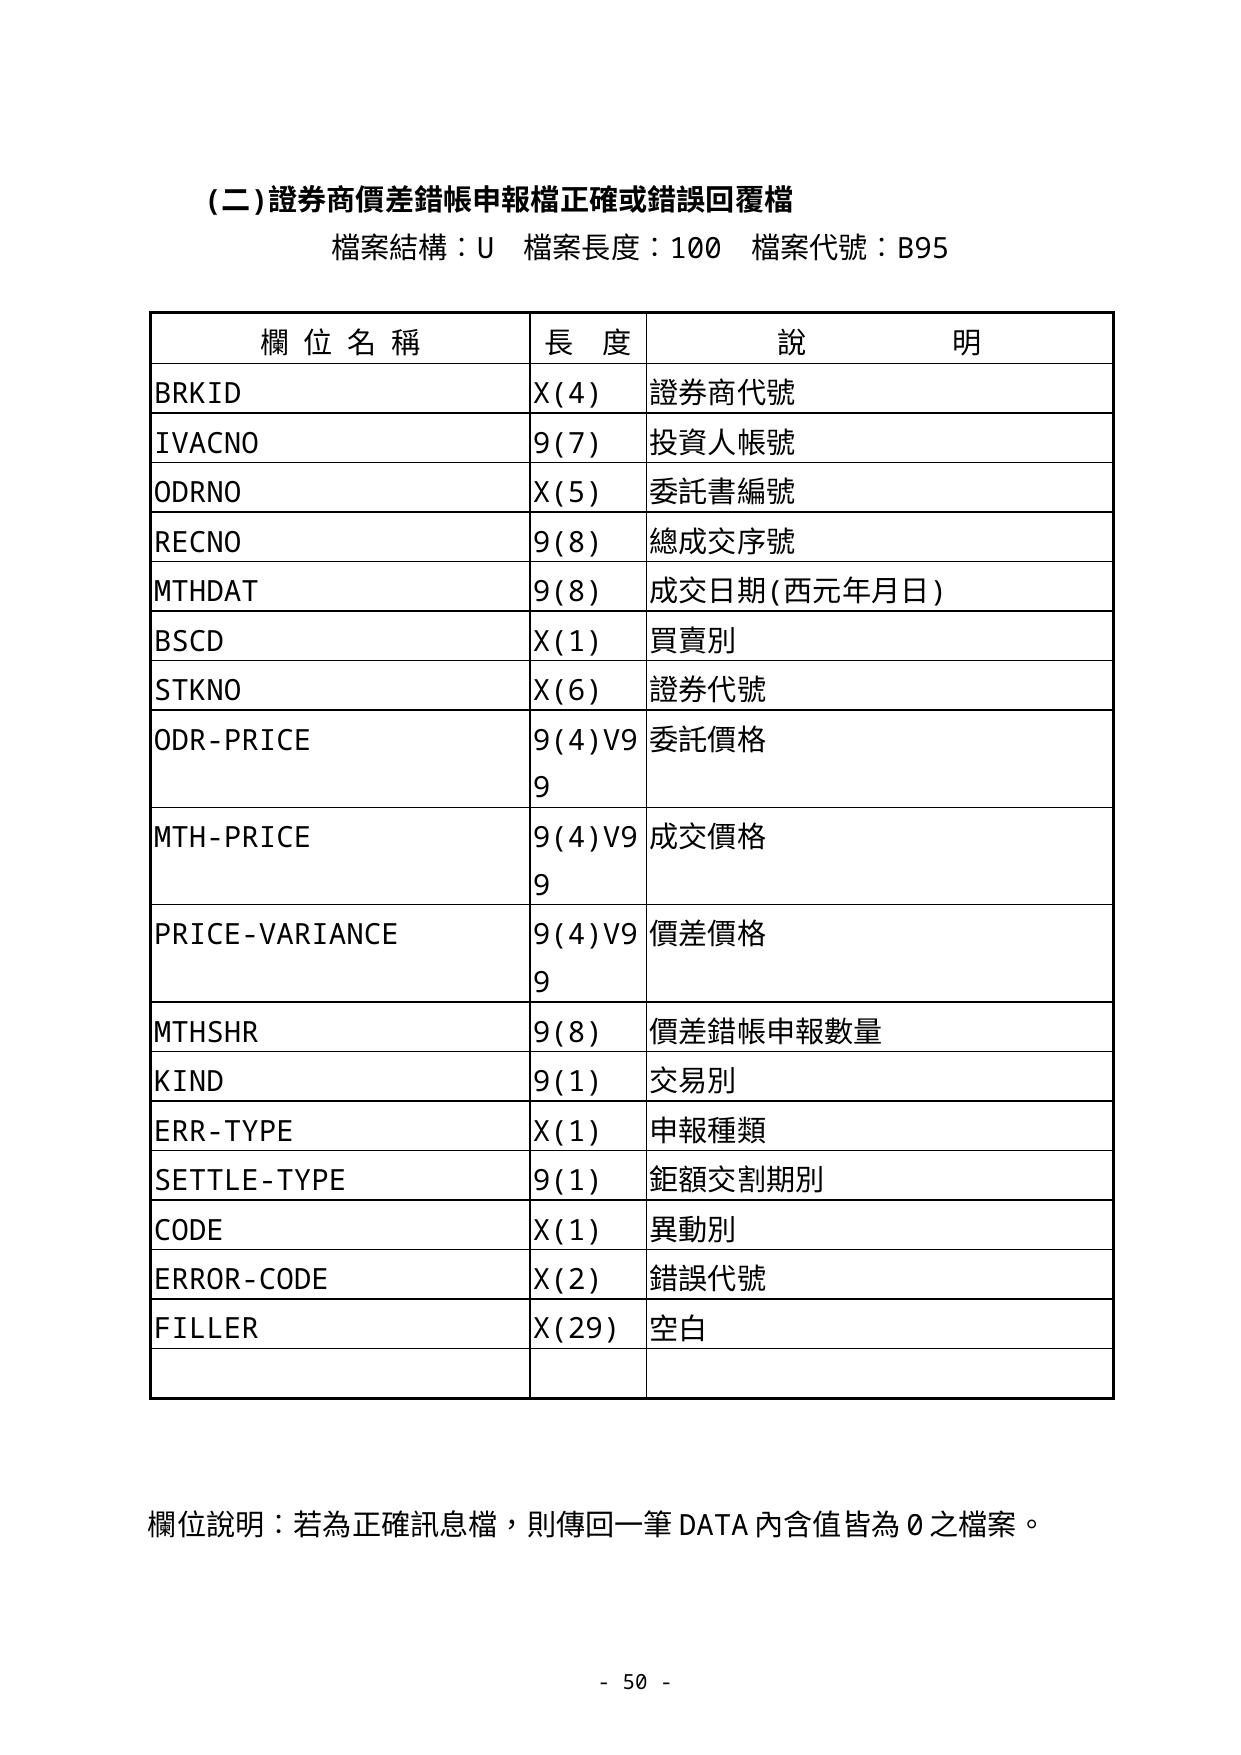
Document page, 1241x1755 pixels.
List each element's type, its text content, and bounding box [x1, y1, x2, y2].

table_cell MTHDAT [152, 562, 529, 610]
table_cell MTH-PRICE [152, 808, 529, 904]
table_cell 交易別 [647, 1052, 1112, 1100]
table_cell BRKID [152, 364, 529, 412]
table_cell 9(8) [531, 1003, 646, 1051]
table_cell X(29) [531, 1300, 646, 1347]
text 欄位說明︰若為正確訊息檔，則傳回一筆DATA內含值皆為0之檔案。 [148, 1496, 1122, 1544]
table_cell X(2) [531, 1250, 646, 1298]
table_cell ERR-TYPE [152, 1102, 529, 1149]
table_cell 買賣別 [647, 612, 1112, 659]
table_cell X(6) [531, 661, 646, 709]
table_cell ODR-PRICE [152, 711, 529, 806]
table_cell ERROR-CODE [152, 1250, 529, 1298]
table_cell BSCD [152, 612, 529, 659]
table_cell 證券商代號 [647, 364, 1112, 412]
table_cell IVACNO [152, 414, 529, 462]
table_cell 9(1) [531, 1052, 646, 1100]
table_cell PRICE-VARIANCE [152, 905, 529, 1001]
table_cell 空白 [647, 1300, 1112, 1347]
table_cell 9(1) [531, 1151, 646, 1199]
table_cell MTHSHR [152, 1003, 529, 1051]
table_cell 鉅額交割期別 [647, 1151, 1112, 1199]
table_cell [647, 1349, 1112, 1397]
table_cell 錯誤代號 [647, 1250, 1112, 1298]
table_cell 異動別 [647, 1201, 1112, 1248]
table_cell 申報種類 [647, 1102, 1112, 1149]
table_cell 9(8) [531, 513, 646, 561]
table_cell 9(7) [531, 414, 646, 462]
table_header 說 明 [647, 314, 1112, 363]
text 檔案結構︰U 檔案長度︰100 檔案代號︰B95 [331, 219, 1122, 267]
table_cell RECNO [152, 513, 529, 561]
table_cell 9(4)V99 [531, 711, 646, 806]
table_cell ODRNO [152, 463, 529, 511]
table_cell 9(4)V99 [531, 905, 646, 1001]
table_cell [152, 1349, 529, 1397]
table_cell STKNO [152, 661, 529, 709]
text (二)證券商價差錯帳申報檔正確或錯誤回覆檔 [204, 171, 1122, 219]
table_header 長 度 [531, 314, 646, 363]
table_cell FILLER [152, 1300, 529, 1347]
table_cell 委託書編號 [647, 463, 1112, 511]
table_header 欄 位 名 稱 [152, 314, 529, 363]
table_cell 證券代號 [647, 661, 1112, 709]
table_cell CODE [152, 1201, 529, 1248]
table_cell KIND [152, 1052, 529, 1100]
table_cell 價差錯帳申報數量 [647, 1003, 1112, 1051]
table_cell [531, 1349, 646, 1397]
table_cell X(1) [531, 612, 646, 659]
table_cell X(1) [531, 1102, 646, 1149]
table_cell 成交日期(西元年月日) [647, 562, 1112, 610]
table_cell 價差價格 [647, 905, 1112, 1001]
table_cell 總成交序號 [647, 513, 1112, 561]
table_cell 投資人帳號 [647, 414, 1112, 462]
table_cell 委託價格 [647, 711, 1112, 806]
table_cell 9(8) [531, 562, 646, 610]
table_cell 成交價格 [647, 808, 1112, 904]
table_cell X(4) [531, 364, 646, 412]
table_cell 9(4)V99 [531, 808, 646, 904]
table_cell X(5) [531, 463, 646, 511]
table_cell SETTLE-TYPE [152, 1151, 529, 1199]
table_cell X(1) [531, 1201, 646, 1248]
